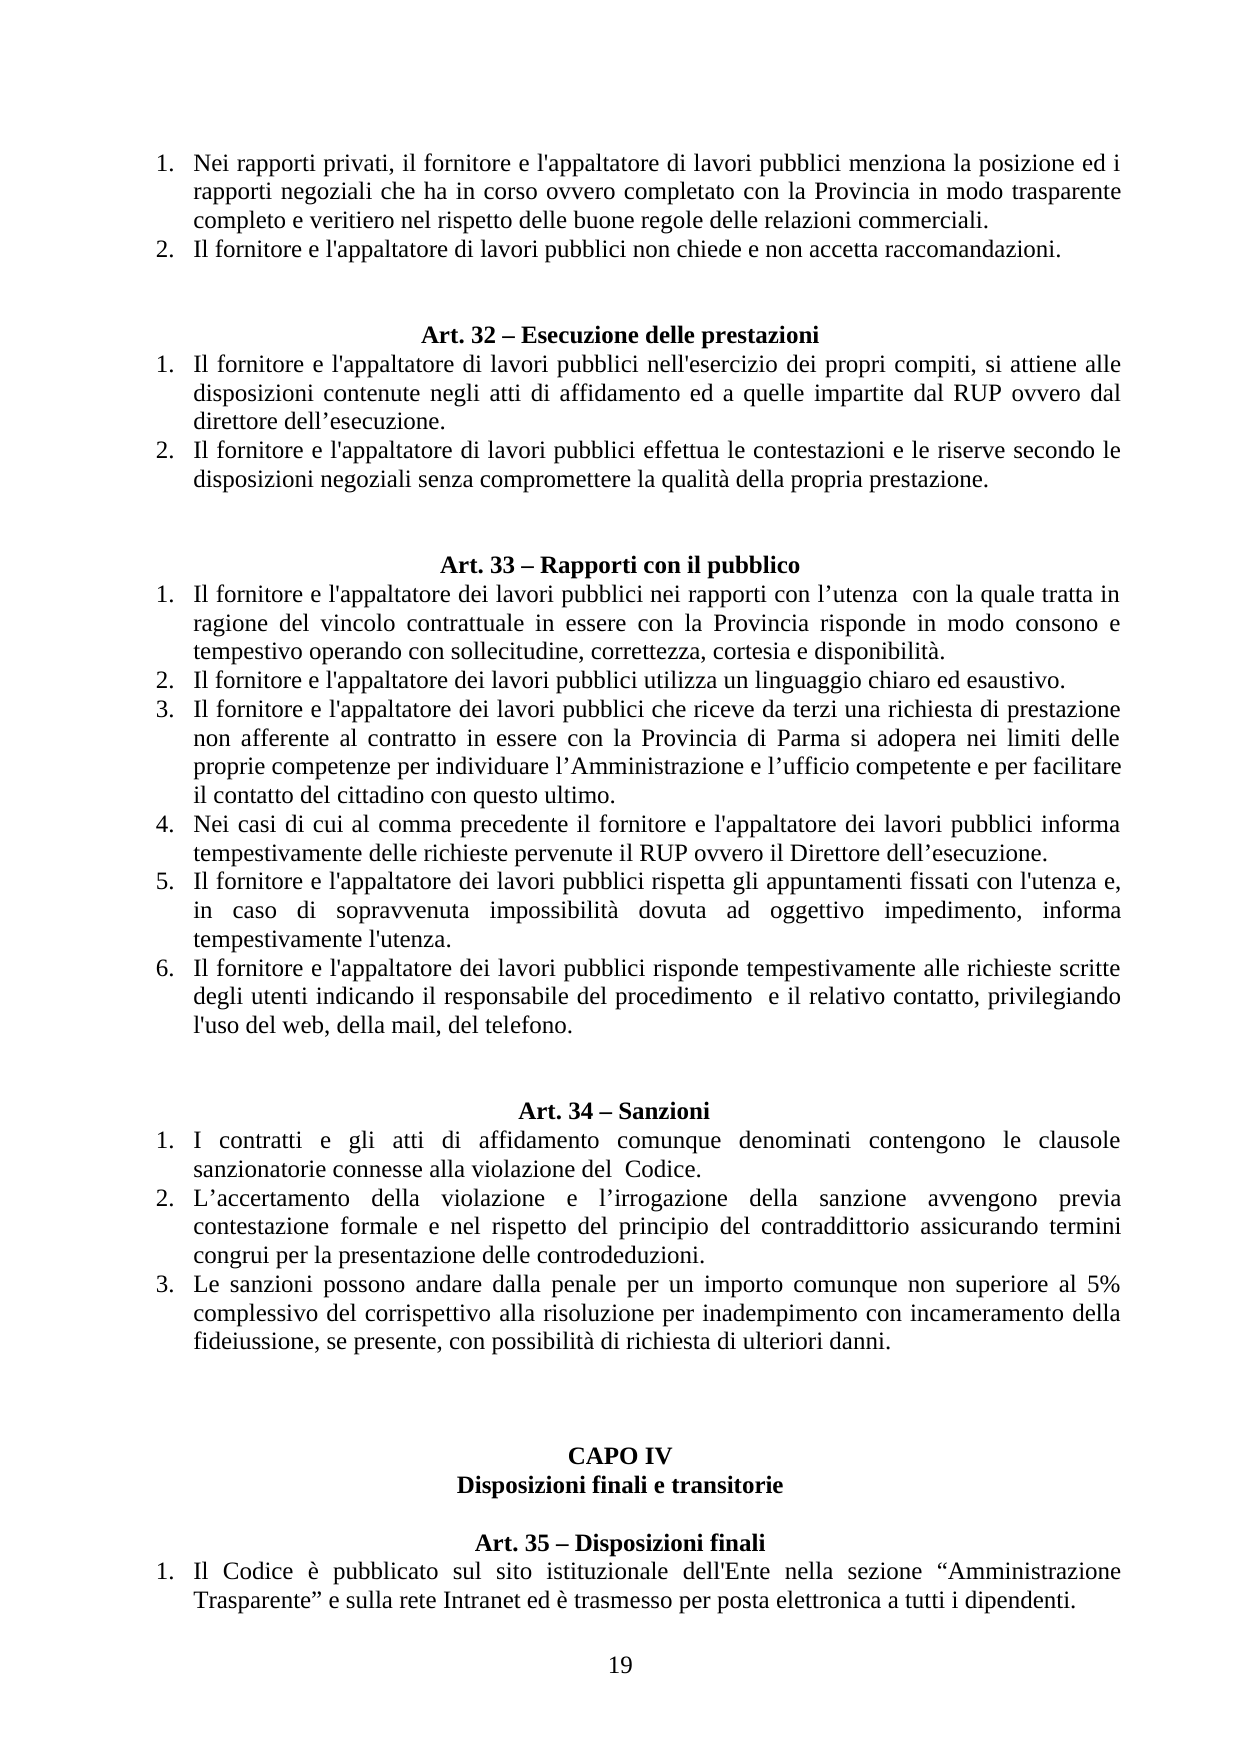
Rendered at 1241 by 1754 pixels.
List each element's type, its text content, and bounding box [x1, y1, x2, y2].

text Art. 33 – Rapporti con il pubblico [118, 550, 1122, 579]
text Art. 35 – Disposizioni finali [118, 1528, 1122, 1556]
list Nei rapporti privati, il fornitore e l'appaltatore di lavori pubblici menziona la posizione ed i rapporti negoziali che ha in corso ovvero completato con la Provincia in modo trasparente completo e veritiero nel rispetto delle buone regole delle relazioni commerciali. [156, 148, 1122, 234]
list Il fornitore e l'appaltatore dei lavori pubblici utilizza un linguaggio chiaro ed esaustivo. [156, 665, 1122, 694]
list Il fornitore e l'appaltatore di lavori pubblici nell'esercizio dei propri compiti, si attiene alle disposizioni contenute negli atti di affidamento ed a quelle impartite dal RUP ovvero dal direttore dell’esecuzione. [156, 349, 1122, 435]
text Disposizioni finali e transitorie [118, 1470, 1122, 1499]
list I contratti e gli atti di affidamento comunque denominati contengono le clausole sanzionatorie connesse alla violazione del Codice. [156, 1125, 1122, 1183]
list Il fornitore e l'appaltatore di lavori pubblici non chiede e non accetta raccomandazioni. [156, 234, 1122, 263]
list Il fornitore e l'appaltatore dei lavori pubblici rispetta gli appuntamenti fissati con l'utenza e, in caso di sopravvenuta impossibilità dovuta ad oggettivo impedimento, informa tempestivamente l'utenza. [156, 866, 1122, 953]
list Nei casi di cui al comma precedente il fornitore e l'appaltatore dei lavori pubblici informa tempestivamente delle richieste pervenute il RUP ovvero il Direttore dell’esecuzione. [156, 809, 1122, 866]
text Art. 34 – Sanzioni [118, 1096, 1122, 1125]
list Le sanzioni possono andare dalla penale per un importo comunque non superiore al 5% complessivo del corrispettivo alla risoluzione per inadempimento con incameramento della fideiussione, se presente, con possibilità di richiesta di ulteriori danni. [156, 1269, 1122, 1355]
list Il fornitore e l'appaltatore dei lavori pubblici risponde tempestivamente alle richieste scritte degli utenti indicando il responsabile del procedimento e il relativo contatto, privilegiando l'uso del web, della mail, del telefono. [156, 953, 1122, 1039]
list L’accertamento della violazione e l’irrogazione della sanzione avvengono previa contestazione formale e nel rispetto del principio del contraddittorio assicurando termini congrui per la presentazione delle controdeduzioni. [156, 1183, 1122, 1269]
list Il fornitore e l'appaltatore dei lavori pubblici che riceve da terzi una richiesta di prestazione non afferente al contratto in essere con la Provincia di Parma si adopera nei limiti delle proprie competenze per individuare l’Amministrazione e l’ufficio competente e per facilitare il contatto del cittadino con questo ultimo. [156, 694, 1122, 809]
text Art. 32 – Esecuzione delle prestazioni [118, 320, 1122, 349]
list Il Codice è pubblicato sul sito istituzionale dell'Ente nella sezione “Amministrazione Trasparente” e sulla rete Intranet ed è trasmesso per posta elettronica a tutti i dipendenti. [156, 1556, 1122, 1614]
list Il fornitore e l'appaltatore dei lavori pubblici nei rapporti con l’utenza con la quale tratta in ragione del vincolo contrattuale in essere con la Provincia risponde in modo consono e tempestivo operando con sollecitudine, correttezza, cortesia e disponibilità. [156, 579, 1122, 665]
text CAPO IV [118, 1441, 1122, 1470]
list Il fornitore e l'appaltatore di lavori pubblici effettua le contestazioni e le riserve secondo le disposizioni negoziali senza compromettere la qualità della propria prestazione. [156, 435, 1122, 493]
